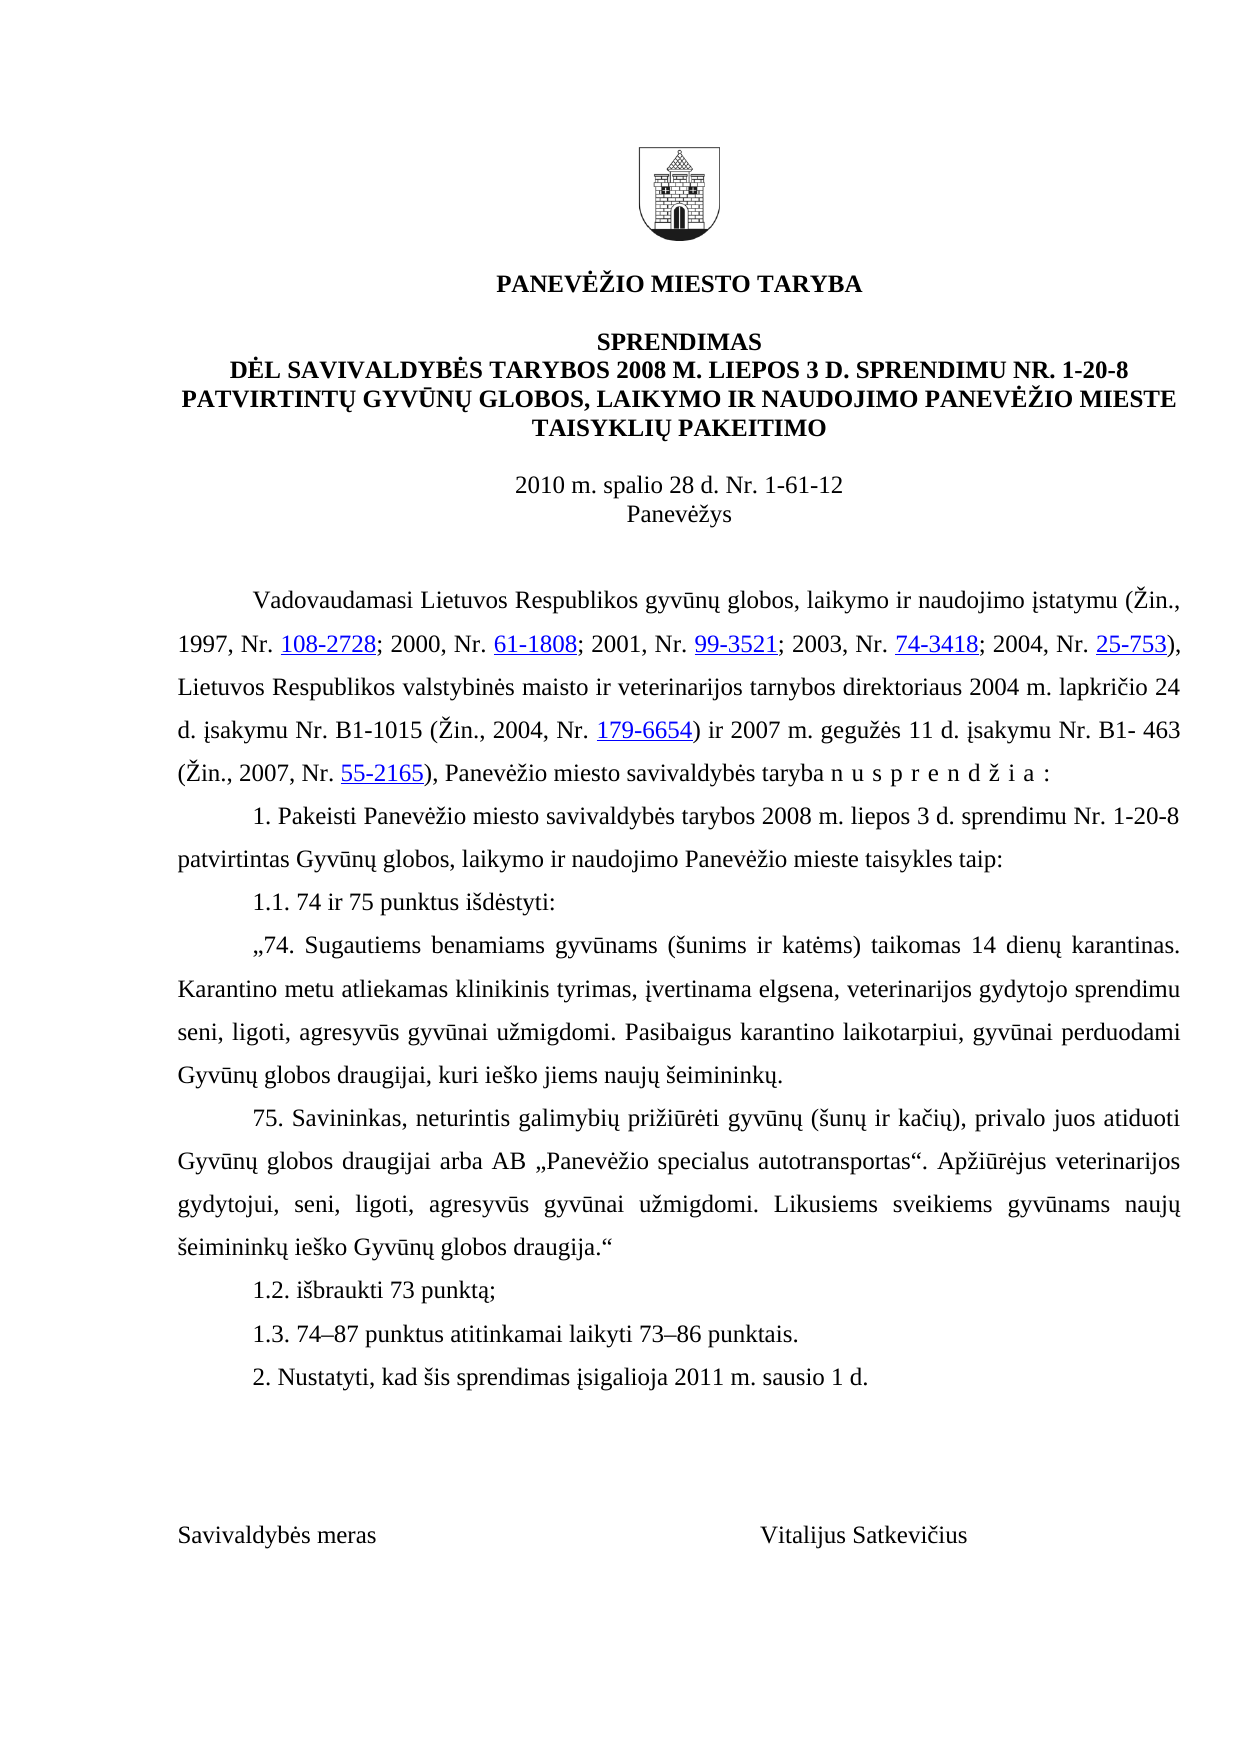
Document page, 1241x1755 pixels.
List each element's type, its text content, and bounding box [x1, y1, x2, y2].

text PANEVĖŽIO MIESTO TARYBA [177, 269, 1181, 298]
text „74. Sugautiems benamiams gyvūnams (šunims ir katėms) taikomas 14 dienų karantinas. Karantino metu atliekamas klinikinis tyrimas, įvertinama elgsena, veterinarijos gydytojo sprendimu seni, ligoti, agresyvūs gyvūnai užmigdomi. Pasibaigus karantino laikotarpiui, gyvūnai perduodami Gyvūnų globos draugijai, kuri ieško jiems naujų šeimininkų. [177, 931, 1181, 1089]
text SPRENDIMAS [177, 327, 1181, 356]
text 1.3. 74–87 punktus atitinkamai laikyti 73–86 punktais. [177, 1319, 1181, 1347]
text Savivaldybės meras Vitalijus Satkevičius [177, 1520, 1181, 1549]
text Vadovaudamasi Lietuvos Respublikos gyvūnų globos, laikymo ir naudojimo įstatymu (Žin., 1997, Nr. 108-2728; 2000, Nr. 61-1808; 2001, Nr. 99-3521; 2003, Nr. 74-3418; 2004, Nr. 25-753), Lietuvos Respublikos valstybinės maisto ir veterinarijos tarnybos direktoriaus 2004 m. lapkričio 24 d. įsakymu Nr. B1-1015 (Žin., 2004, Nr. 179-6654) ir 2007 m. gegužės 11 d. įsakymu Nr. B1- 463 (Žin., 2007, Nr. 55-2165), Panevėžio miesto savivaldybės taryba nusprendžia: [177, 586, 1181, 787]
text 75. Savininkas, neturintis galimybių prižiūrėti gyvūnų (šunų ir kačių), privalo juos atiduoti Gyvūnų globos draugijai arba AB „Panevėžio specialus autotransportas“. Apžiūrėjus veterinarijos gydytojui, seni, ligoti, agresyvūs gyvūnai užmigdomi. Likusiems sveikiems gyvūnams naujų šeimininkų ieško Gyvūnų globos draugija.“ [177, 1103, 1181, 1261]
text 2010 m. spalio 28 d. Nr. 1-61-12 [177, 471, 1181, 499]
text Panevėžys [177, 499, 1181, 528]
text DĖL SAVIVALDYBĖS TARYBOS 2008 M. LIEPOS 3 D. SPRENDIMU NR. 1-20-8 PATVIRTINTŲ GYVŪNŲ GLOBOS, LAIKYMO IR NAUDOJIMO PANEVĖŽIO MIESTE TAISYKLIŲ PAKEITIMO [177, 356, 1181, 442]
text 2. Nustatyti, kad šis sprendimas įsigalioja 2011 m. sausio 1 d. [177, 1362, 1181, 1391]
text 1.1. 74 ir 75 punktus išdėstyti: [177, 887, 1181, 916]
text 1.2. išbraukti 73 punktą; [177, 1276, 1181, 1304]
text 1. Pakeisti Panevėžio miesto savivaldybės tarybos 2008 m. liepos 3 d. sprendimu Nr. 1-20-8 patvirtintas Gyvūnų globos, laikymo ir naudojimo Panevėžio mieste taisykles taip: [177, 801, 1181, 873]
